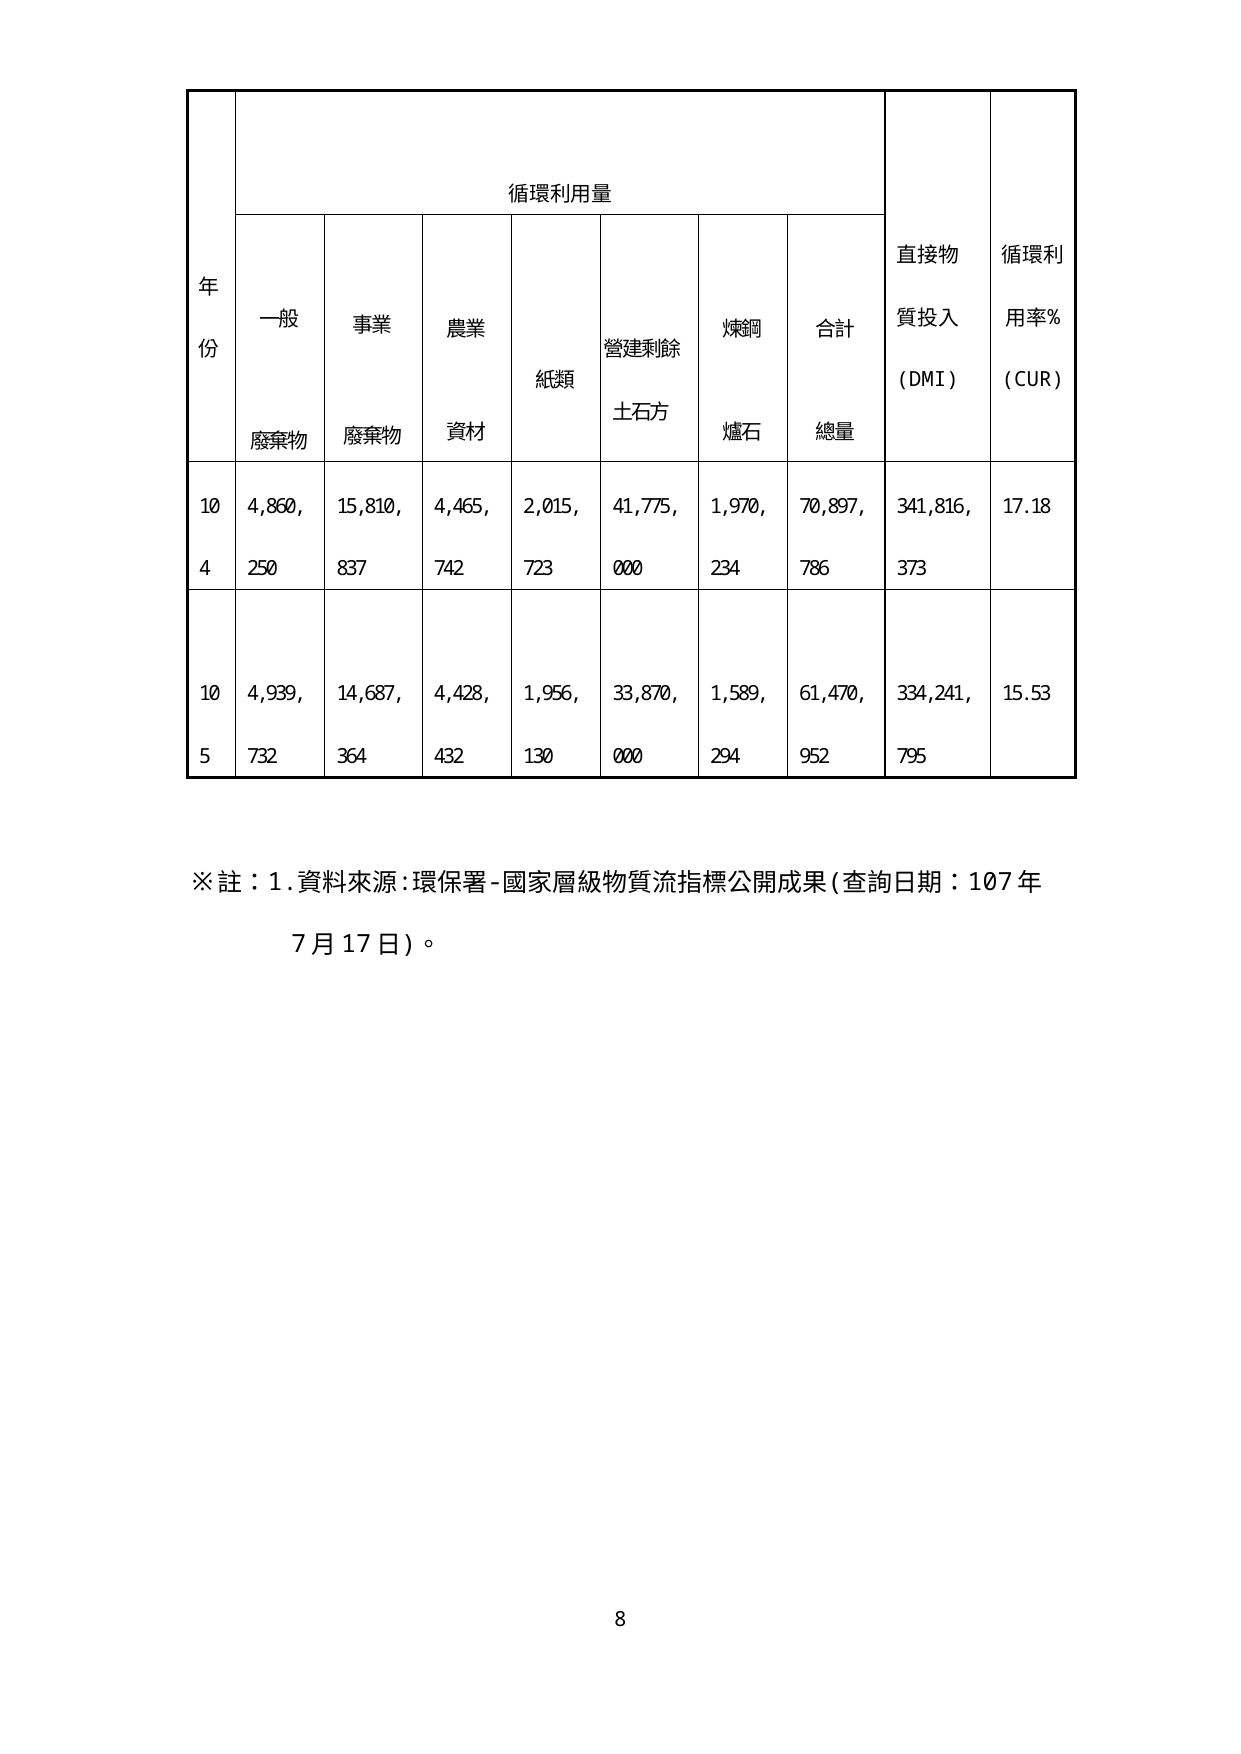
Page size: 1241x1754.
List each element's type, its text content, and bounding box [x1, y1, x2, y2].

text ※註：1.資料來源:環保署-國家層級物質流指標公開成果(查詢日期：107年7月17日)。 [187, 839, 1053, 964]
table_cell 334,241,795 [886, 590, 990, 776]
table_header 直接物質投入(DMI) [886, 92, 990, 461]
table_cell 4,939,732 [236, 590, 324, 776]
table_cell 4,428,432 [423, 590, 511, 776]
table_cell 17.18 [991, 462, 1074, 589]
table_cell 合計 總量 [788, 215, 884, 461]
table_cell 341,816,373 [886, 462, 990, 589]
table_cell 營建剩餘土石方 [601, 215, 698, 461]
table_cell 70,897,786 [788, 462, 884, 589]
table_cell 105 [189, 590, 235, 776]
table_cell 4,465,742 [423, 462, 511, 589]
table_cell 事業 廢棄物 [325, 215, 422, 461]
table_cell 104 [189, 462, 235, 589]
table_cell 4,860,250 [236, 462, 324, 589]
table_cell 1,589,294 [699, 590, 787, 776]
table_cell 1,956,130 [512, 590, 600, 776]
table_cell 2,015,723 [512, 462, 600, 589]
table_header 循環利用量 [236, 92, 884, 214]
table_cell 41,775,000 [601, 462, 698, 589]
table_cell 紙類 [512, 215, 600, 461]
table_header 年份 [189, 92, 235, 461]
table_header 循環利用率%(CUR) [991, 92, 1074, 461]
table_cell 14,687,364 [325, 590, 422, 776]
table_cell 15,810,837 [325, 462, 422, 589]
table_cell 15.53 [991, 590, 1074, 776]
table_cell 61,470,952 [788, 590, 884, 776]
table_cell 煉鋼 爐石 [699, 215, 787, 461]
table_cell 1,970,234 [699, 462, 787, 589]
table_cell 農業 資材 [423, 215, 511, 461]
table_cell 一般 廢棄物 [236, 215, 324, 461]
table_cell 33,870,000 [601, 590, 698, 776]
